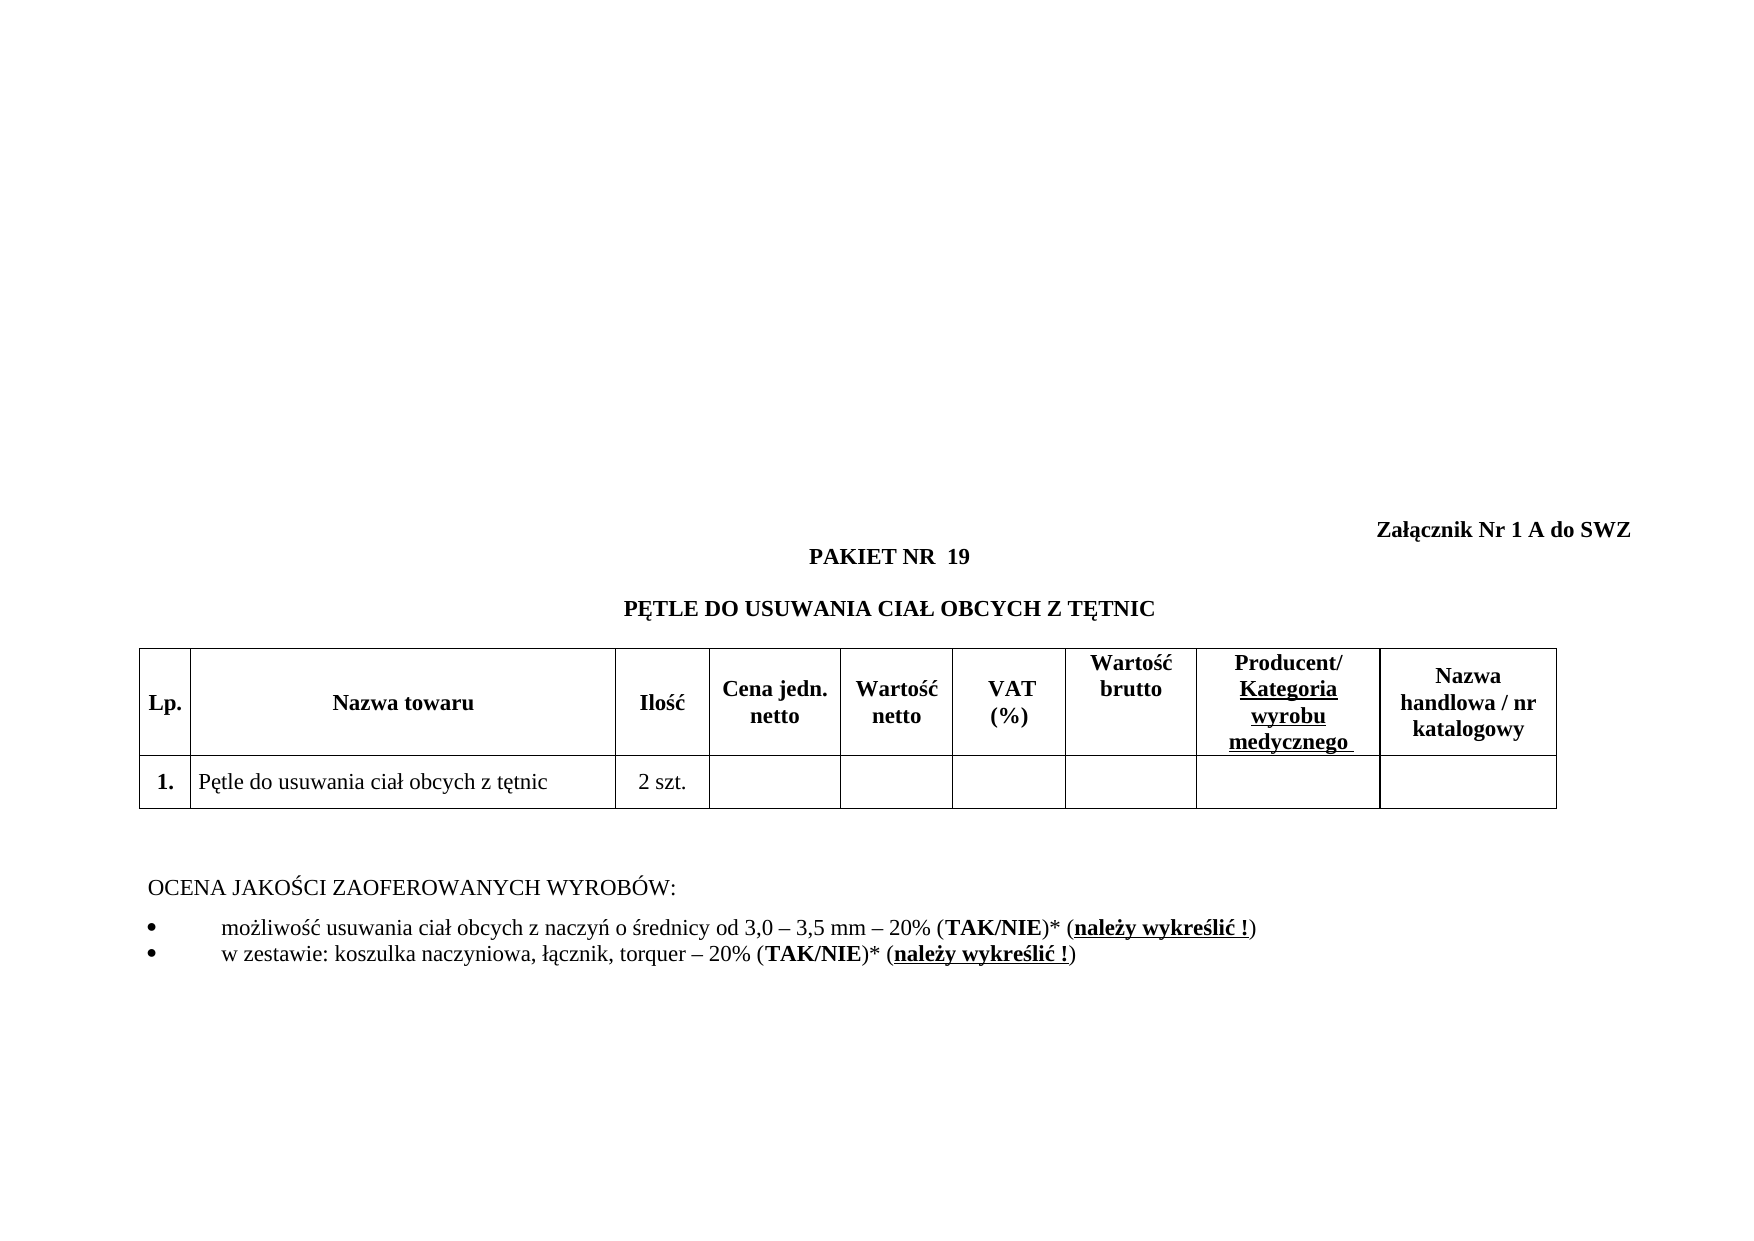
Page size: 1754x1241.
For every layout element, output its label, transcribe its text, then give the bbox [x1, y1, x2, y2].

table_cell [1381, 756, 1556, 807]
text PĘTLE DO USUWANIA CIAŁ OBCYCH Z TĘTNIC [148, 595, 1631, 622]
table_header Wartość netto [841, 649, 952, 754]
subtitle PAKIET NR 19 [148, 543, 1631, 569]
table_cell [953, 756, 1065, 807]
table_header Nazwa towaru [191, 649, 615, 754]
table_header Nazwa handlowa / nr katalogowy [1381, 649, 1556, 754]
subtitle Załącznik Nr 1 A do SWZ [148, 516, 1631, 543]
table_header Lp. [140, 649, 190, 754]
text OCENA JAKOŚCI ZAOFEROWANYCH WYROBÓW: [148, 874, 1631, 901]
table_header Cena jedn. netto [710, 649, 840, 754]
table_cell [841, 756, 952, 807]
table_cell [710, 756, 840, 807]
table_header VAT (%) [953, 649, 1065, 754]
list w zestawie: koszulka naczyniowa, łącznik, torquer – 20% (TAK/NIE)* (należy wykreślić !) [148, 940, 1631, 967]
table_cell 1. [140, 756, 190, 807]
table_header Wartość brutto [1066, 649, 1196, 754]
table_header Ilość [616, 649, 709, 754]
table_cell [1066, 756, 1196, 807]
list możliwość usuwania ciał obcych z naczyń o średnicy od 3,0 – 3,5 mm – 20% (TAK/NIE)* (należy wykreślić !) [148, 914, 1631, 940]
table_cell Pętle do usuwania ciał obcych z tętnic [191, 756, 615, 807]
table_cell 2 szt. [616, 756, 709, 807]
table_header Producent/ Kategoria wyrobu medycznego [1197, 649, 1379, 754]
table_cell [1197, 756, 1379, 807]
